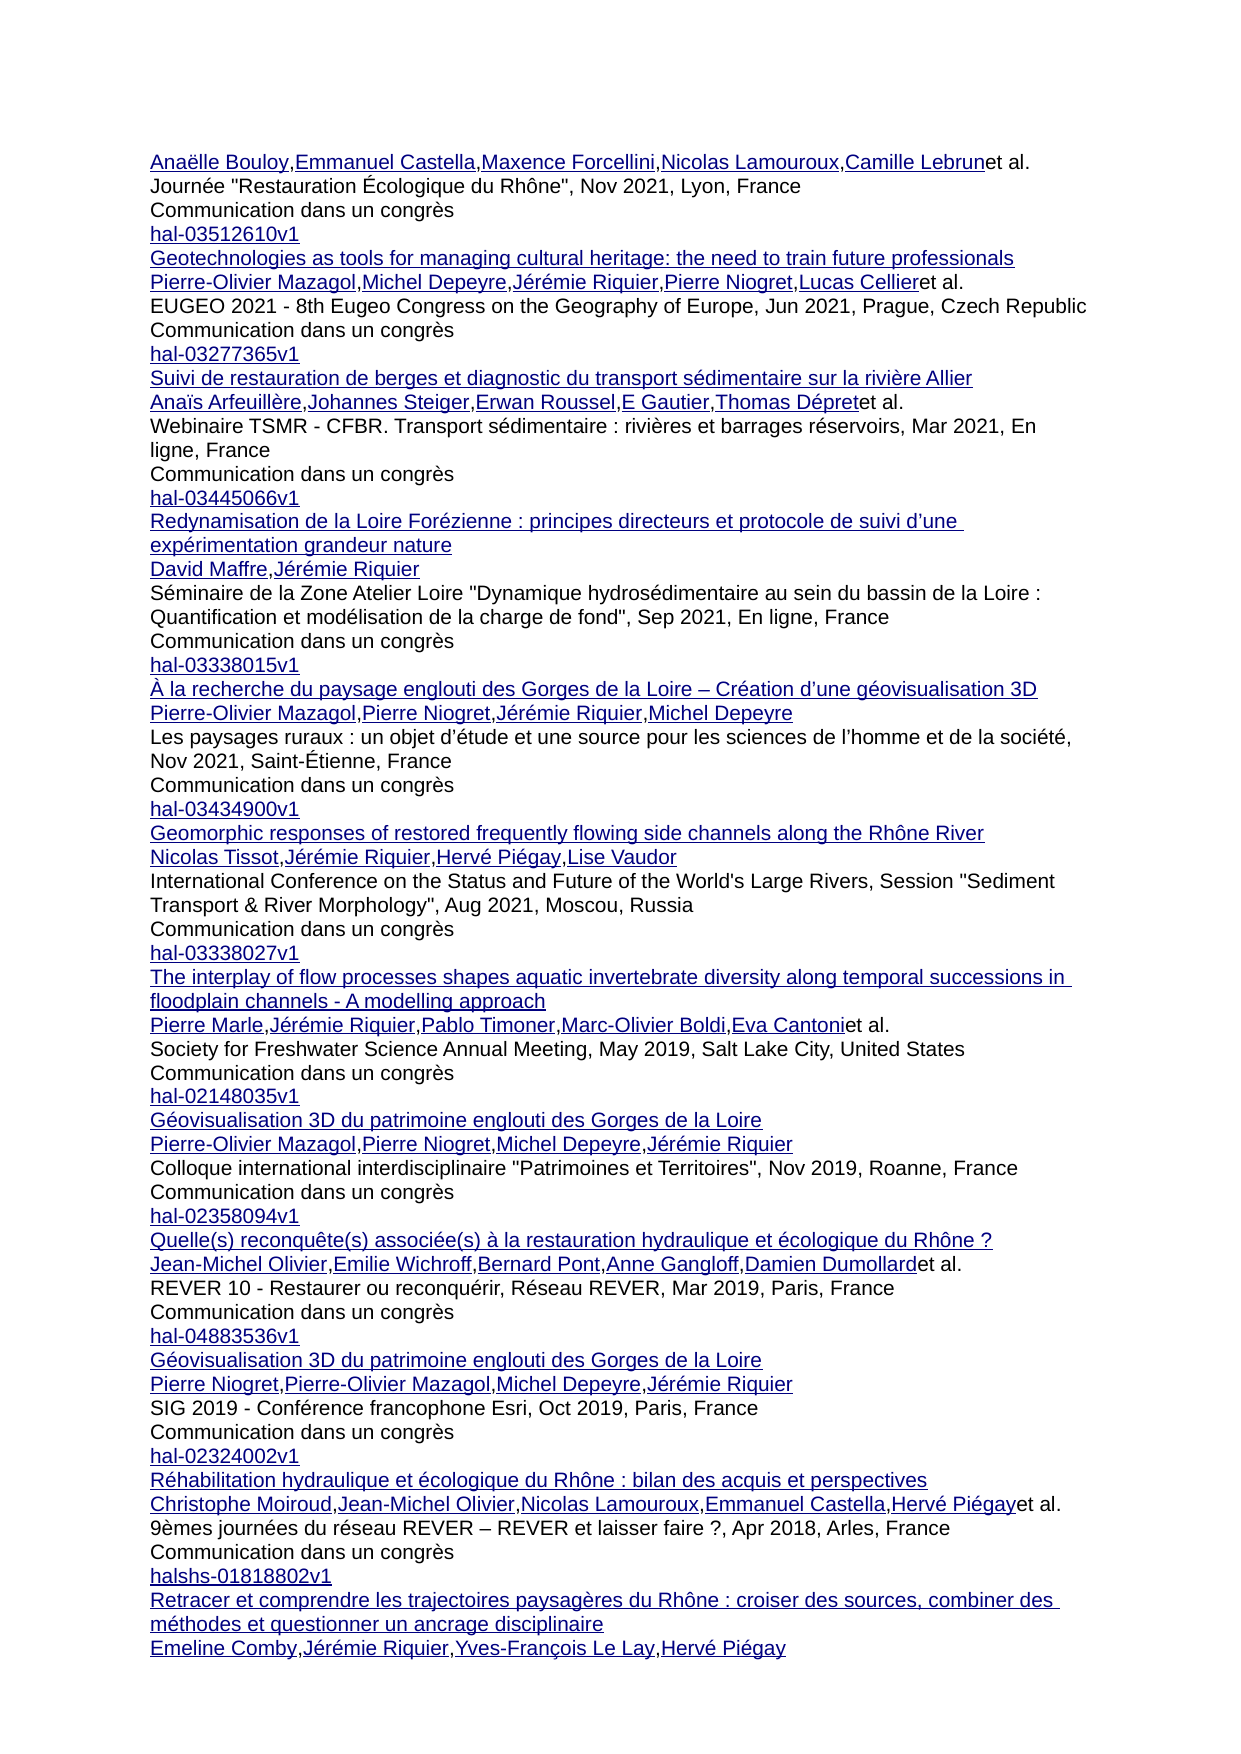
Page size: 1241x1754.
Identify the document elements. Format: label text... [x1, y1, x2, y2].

table_cell Geotechnologies as tools for managing cultural heritage: the need to train future professionals Pierre-Olivier Mazagol,Michel Depeyre,Jérémie Riquier,Pierre Niogret,Lucas Cellieret al. EUGEO 2021 - 8th Eugeo Congress on the Geography of Europe, Jun 2021, Prague, Czech Republic Communication dans un congrès hal-03277365v1 [150, 246, 1090, 366]
table_cell À la recherche du paysage englouti des Gorges de la Loire – Création d’une géovisualisation 3D Pierre-Olivier Mazagol,Pierre Niogret,Jérémie Riquier,Michel Depeyre Les paysages ruraux : un objet d’étude et une source pour les sciences de l’homme et de la société, Nov 2021, Saint-Étienne, France Communication dans un congrès hal-03434900v1 [150, 677, 1090, 821]
table_cell Géovisualisation 3D du patrimoine englouti des Gorges de la Loire Pierre-Olivier Mazagol,Pierre Niogret,Michel Depeyre,Jérémie Riquier Colloque international interdisciplinaire "Patrimoines et Territoires", Nov 2019, Roanne, France Communication dans un congrès hal-02358094v1 [150, 1108, 1090, 1228]
table_cell Réhabilitation hydraulique et écologique du Rhône : bilan des acquis et perspectives Christophe Moiroud,Jean-Michel Olivier,Nicolas Lamouroux,Emmanuel Castella,Hervé Piégayet al. 9èmes journées du réseau REVER – REVER et laisser faire ?, Apr 2018, Arles, France Communication dans un congrès halshs-01818802v1 [150, 1468, 1090, 1587]
table_cell Anaëlle Bouloy,Emmanuel Castella,Maxence Forcellini,Nicolas Lamouroux,Camille Lebrunet al. Journée "Restauration Écologique du Rhône", Nov 2021, Lyon, France Communication dans un congrès hal-03512610v1 [150, 150, 1090, 246]
table_cell Retracer et comprendre les trajectoires paysagères du Rhône : croiser des sources, combiner des méthodes et questionner un ancrage disciplinaire Emeline Comby,Jérémie Riquier,Yves-François Le Lay,Hervé Piégay [150, 1588, 1090, 1659]
table_cell Suivi de restauration de berges et diagnostic du transport sédimentaire sur la rivière Allier Anaïs Arfeuillère,Johannes Steiger,Erwan Roussel,E Gautier,Thomas Dépretet al. Webinaire TSMR - CFBR. Transport sédimentaire : rivières et barrages réservoirs, Mar 2021, En ligne, France Communication dans un congrès hal-03445066v1 [150, 366, 1090, 509]
table_cell Quelle(s) reconquête(s) associée(s) à la restauration hydraulique et écologique du Rhône ? Jean-Michel Olivier,Emilie Wichroff,Bernard Pont,Anne Gangloff,Damien Dumollardet al. REVER 10 - Restaurer ou reconquérir, Réseau REVER, Mar 2019, Paris, France Communication dans un congrès hal-04883536v1 [150, 1228, 1090, 1348]
table_cell Redynamisation de la Loire Forézienne : principes directeurs et protocole de suivi d’une expérimentation grandeur nature David Maffre,Jérémie Riquier Séminaire de la Zone Atelier Loire "Dynamique hydrosédimentaire au sein du bassin de la Loire : Quantification et modélisation de la charge de fond", Sep 2021, En ligne, France Communication dans un congrès hal-03338015v1 [150, 509, 1090, 677]
table_cell Géovisualisation 3D du patrimoine englouti des Gorges de la Loire Pierre Niogret,Pierre-Olivier Mazagol,Michel Depeyre,Jérémie Riquier SIG 2019 - Conférence francophone Esri, Oct 2019, Paris, France Communication dans un congrès hal-02324002v1 [150, 1348, 1090, 1468]
table_cell Geomorphic responses of restored frequently flowing side channels along the Rhône River Nicolas Tissot,Jérémie Riquier,Hervé Piégay,Lise Vaudor International Conference on the Status and Future of the World's Large Rivers, Session "Sediment Transport & River Morphology", Aug 2021, Moscou, Russia Communication dans un congrès hal-03338027v1 [150, 821, 1090, 964]
table_cell The interplay of flow processes shapes aquatic invertebrate diversity along temporal successions in floodplain channels - A modelling approach Pierre Marle,Jérémie Riquier,Pablo Timoner,Marc-Olivier Boldi,Eva Cantoniet al. Society for Freshwater Science Annual Meeting, May 2019, Salt Lake City, United States Communication dans un congrès hal-02148035v1 [150, 965, 1090, 1108]
